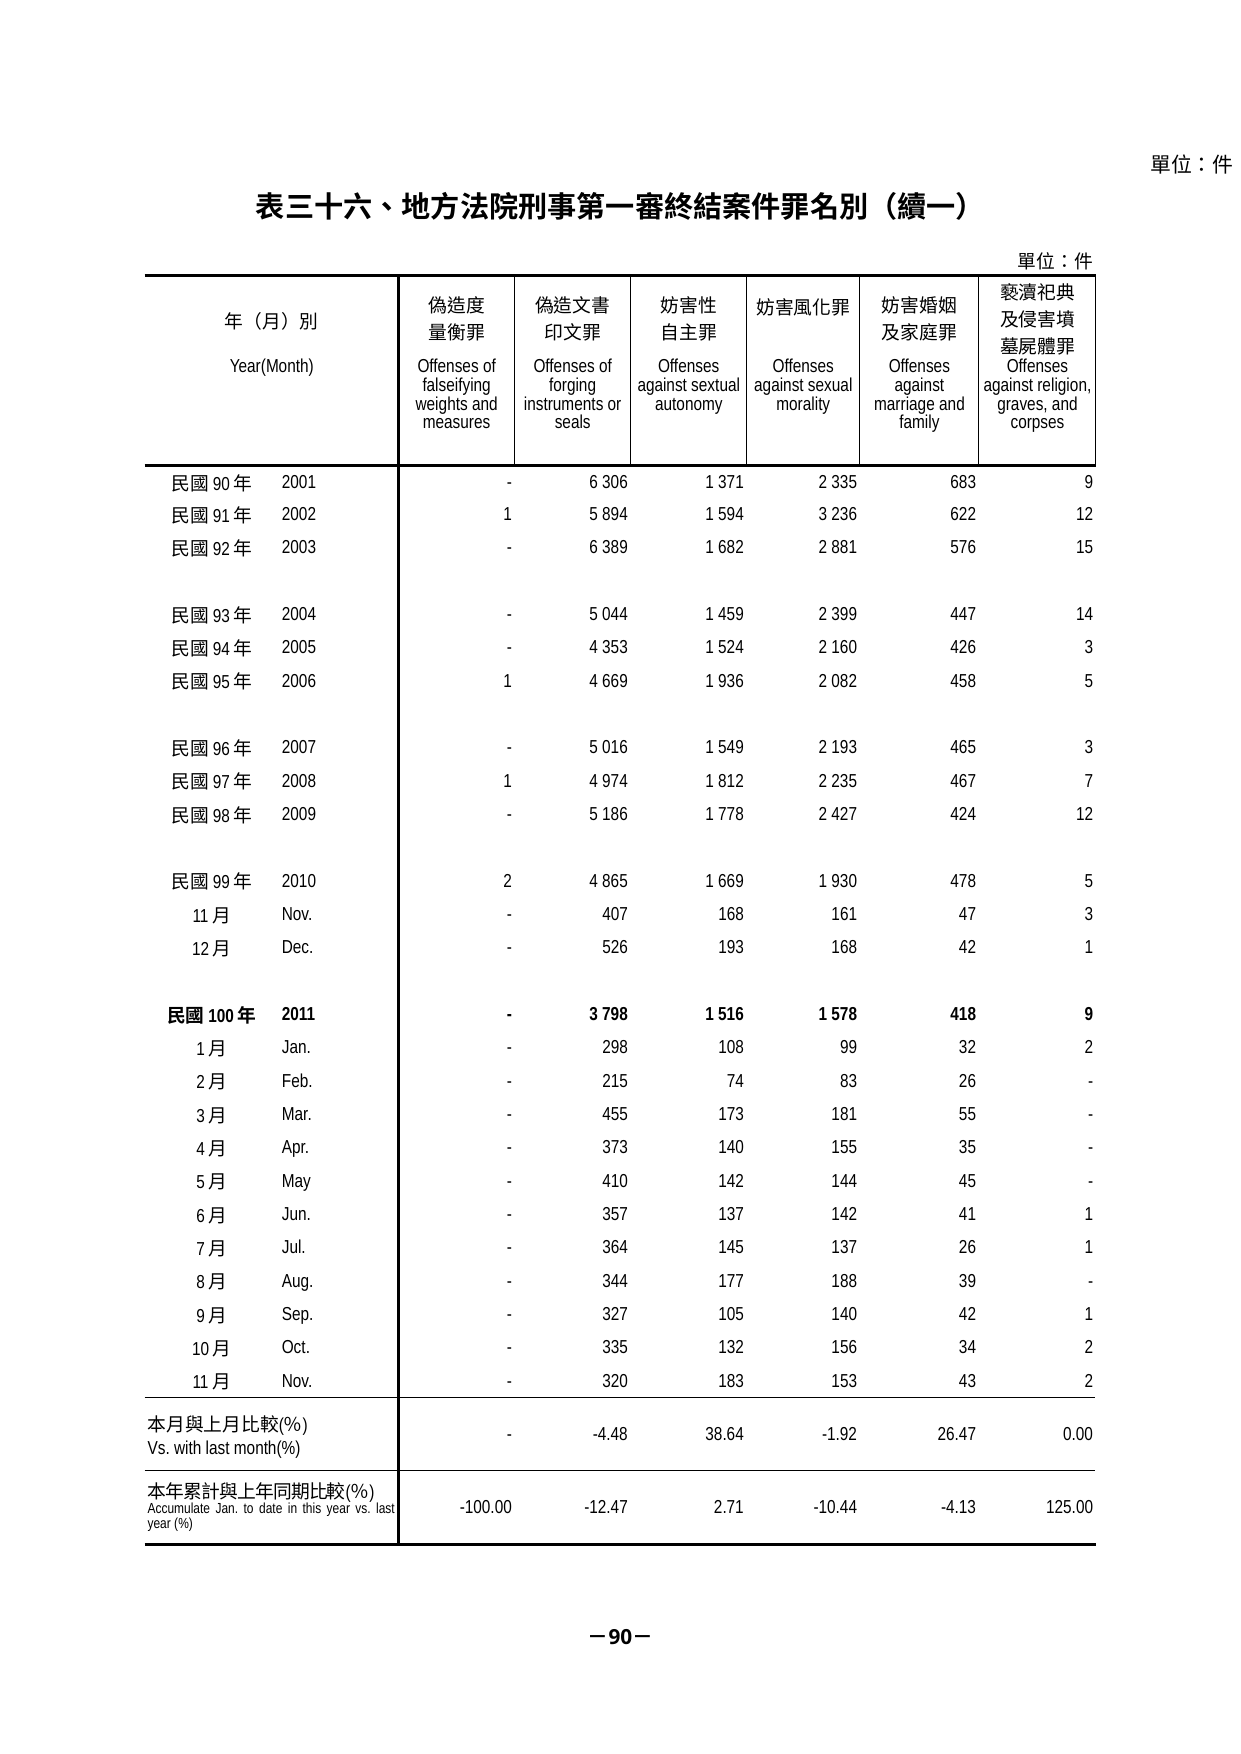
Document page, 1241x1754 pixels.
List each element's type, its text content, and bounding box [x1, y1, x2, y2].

text 單位：件 [1150, 148, 1240, 173]
table_cell Offenses against sexual morality [747, 358, 859, 461]
table_cell 4 974 [515, 764, 631, 797]
table_cell 4 669 [515, 664, 631, 697]
text [1150, 141, 1240, 148]
table_cell 125.00 [979, 1470, 1096, 1543]
table_cell 2011 [279, 997, 397, 1031]
table_cell 民國 95年 [145, 664, 279, 697]
table_cell 144 [747, 1164, 860, 1197]
table_cell 2 335 [747, 467, 860, 497]
table_cell 民國 99年 [145, 864, 279, 897]
table_cell 168 [747, 931, 860, 964]
table_cell 215 [515, 1064, 631, 1097]
table_cell [747, 964, 860, 997]
table_cell 1月 [145, 1031, 279, 1064]
table_cell 民國 90年 [145, 467, 279, 497]
table_header 偽造文書 印文罪 [515, 277, 630, 357]
table_cell 3 [979, 897, 1096, 931]
table_cell 1 [979, 1197, 1096, 1231]
table_cell 8月 [145, 1264, 279, 1297]
table_cell [631, 964, 747, 997]
table_cell 1 669 [631, 864, 747, 897]
table_cell 5 044 [515, 597, 631, 631]
table_cell 455 [515, 1097, 631, 1131]
table_cell 12 [979, 497, 1096, 531]
table_cell - [400, 1264, 514, 1297]
table_cell 26 [860, 1231, 979, 1264]
table_cell 1 930 [747, 864, 860, 897]
table_cell 5月 [145, 1164, 279, 1197]
table_cell - [400, 1097, 514, 1131]
table_cell 42 [860, 1297, 979, 1331]
table_cell 161 [747, 897, 860, 931]
table_cell 478 [860, 864, 979, 897]
table_cell 2010 [279, 864, 397, 897]
table_cell 1 594 [631, 497, 747, 531]
table_cell - [400, 467, 514, 497]
table_cell 83 [747, 1064, 860, 1097]
table_cell 民國 91年 [145, 497, 279, 531]
table_cell 11月 [145, 897, 279, 931]
table_cell 5 186 [515, 797, 631, 831]
table_cell 2 427 [747, 797, 860, 831]
table_cell [860, 564, 979, 597]
table_cell - [400, 997, 514, 1031]
table_cell 43 [860, 1364, 979, 1397]
table_cell 1 578 [747, 997, 860, 1031]
table_cell 4月 [145, 1131, 279, 1164]
table_cell - [979, 1264, 1096, 1297]
table_cell 9月 [145, 1297, 279, 1331]
table_cell 188 [747, 1264, 860, 1297]
table_cell -4.13 [860, 1471, 979, 1543]
table_cell 民國 96年 [145, 731, 279, 764]
table_cell 1 778 [631, 797, 747, 831]
table_cell -10.44 [747, 1471, 860, 1543]
table_cell Apr. [279, 1131, 397, 1164]
table_cell 2月 [145, 1064, 279, 1097]
table_cell 1 459 [631, 597, 747, 631]
table_cell Offenses against sextual autonomy [631, 358, 746, 461]
table_cell 1 682 [631, 531, 747, 564]
table_cell 民國 93年 [145, 597, 279, 631]
table_cell 576 [860, 531, 979, 564]
table_cell [979, 564, 1096, 597]
table_cell 465 [860, 731, 979, 764]
table_cell 12 [979, 797, 1096, 831]
table_cell 15 [979, 531, 1096, 564]
table_cell 467 [860, 764, 979, 797]
table_cell 9 [979, 467, 1096, 497]
table_cell 458 [860, 664, 979, 697]
table_cell - [400, 1297, 514, 1331]
table_cell 2006 [279, 664, 397, 697]
table_cell 173 [631, 1097, 747, 1131]
table_cell May [279, 1164, 397, 1197]
table_cell 1 516 [631, 997, 747, 1031]
table_cell 2002 [279, 497, 397, 531]
table_cell - [400, 1398, 514, 1470]
table_cell - [400, 1064, 514, 1097]
table_cell - [400, 1231, 514, 1264]
table_cell 320 [515, 1364, 631, 1397]
table_cell 11月 [145, 1364, 279, 1397]
table_cell - [400, 1164, 514, 1197]
table_cell 2008 [279, 764, 397, 797]
table_cell 47 [860, 897, 979, 931]
table_cell 683 [860, 467, 979, 497]
table_cell 民國 94年 [145, 631, 279, 664]
table_cell Mar. [279, 1097, 397, 1131]
table_cell [279, 831, 397, 864]
table_cell [279, 564, 397, 597]
table_header 褻瀆祀典 及侵害墳 墓屍體罪 [979, 277, 1095, 357]
table_cell 26.47 [860, 1398, 979, 1470]
table_cell 1 [400, 497, 514, 531]
table_cell [515, 697, 631, 731]
table_cell 1 [979, 931, 1096, 964]
table_cell 155 [747, 1131, 860, 1164]
table_cell [860, 697, 979, 731]
table_cell 447 [860, 597, 979, 631]
table_cell - [979, 1097, 1096, 1131]
table_cell 34 [860, 1331, 979, 1364]
table_cell 2.71 [631, 1471, 747, 1543]
table_cell 38.64 [631, 1398, 747, 1470]
table_cell 2005 [279, 631, 397, 664]
table_cell 407 [515, 897, 631, 931]
table_cell 2 193 [747, 731, 860, 764]
table_cell [145, 964, 279, 997]
table_cell - [400, 797, 514, 831]
table_cell 142 [747, 1197, 860, 1231]
table_cell 426 [860, 631, 979, 664]
table_cell - [400, 597, 514, 631]
table_cell - [400, 531, 514, 564]
table_cell 5 894 [515, 497, 631, 531]
text 單位：件 [148, 247, 1092, 274]
table_cell - [400, 897, 514, 931]
table_cell 55 [860, 1097, 979, 1131]
table_cell 526 [515, 931, 631, 964]
table_cell 357 [515, 1197, 631, 1231]
table_cell 本年累計與上年同期比較(％) Accumulate Jan. to date in this year vs. last year (%) [145, 1471, 397, 1543]
table_cell 6月 [145, 1197, 279, 1231]
table_cell Offenses against marriage and family [860, 358, 978, 461]
table_cell 9 [979, 997, 1096, 1031]
table_cell 156 [747, 1331, 860, 1364]
table_cell 45 [860, 1164, 979, 1197]
table_cell 2007 [279, 731, 397, 764]
table_cell 424 [860, 797, 979, 831]
table_cell Offenses of falseifying weights and measures [400, 358, 514, 461]
table_cell Jul. [279, 1231, 397, 1264]
table_cell 140 [631, 1131, 747, 1164]
table_cell 1 812 [631, 764, 747, 797]
table_cell [979, 831, 1096, 864]
table_cell 12月 [145, 931, 279, 964]
table_header 偽造度 量衡罪 [400, 277, 514, 357]
table_cell [979, 964, 1096, 997]
table_cell [515, 831, 631, 864]
table_cell 3 [979, 631, 1096, 664]
table_cell 1 [979, 1231, 1096, 1264]
table_cell [400, 697, 514, 731]
table_cell 2 399 [747, 597, 860, 631]
table_cell 1 [400, 764, 514, 797]
table_cell - [400, 1364, 514, 1397]
table_cell 2001 [279, 467, 397, 497]
text [1150, 173, 1240, 181]
table_cell Offenses of forging instruments or seals [515, 358, 630, 461]
table_cell 5 [979, 664, 1096, 697]
table_cell - [400, 1131, 514, 1164]
table_cell 7月 [145, 1231, 279, 1264]
table_cell 140 [747, 1297, 860, 1331]
table_cell 3 236 [747, 497, 860, 531]
table_cell 民國 92年 [145, 531, 279, 564]
table_cell 2 [400, 864, 514, 897]
table_cell - [400, 931, 514, 964]
table_cell 193 [631, 931, 747, 964]
table_cell Year(Month) [145, 358, 397, 461]
table_cell 418 [860, 997, 979, 1031]
table_cell Nov. [279, 897, 397, 931]
table_cell - [979, 1164, 1096, 1197]
table_cell 6 306 [515, 467, 631, 497]
table_cell -100.00 [400, 1471, 514, 1543]
table_cell [400, 564, 514, 597]
table_cell - [400, 1197, 514, 1231]
table_cell 本月與上月比較(％) Vs. with last month(%) [145, 1398, 397, 1470]
table_cell 168 [631, 897, 747, 931]
table_cell 32 [860, 1031, 979, 1064]
table_cell 183 [631, 1364, 747, 1397]
table_cell -1.92 [747, 1398, 860, 1470]
table_cell [747, 831, 860, 864]
table_header 妨害風化罪 [747, 277, 859, 357]
table_cell 2 [979, 1364, 1096, 1397]
table_cell 2 [979, 1031, 1096, 1064]
table_cell [400, 831, 514, 864]
table_cell 298 [515, 1031, 631, 1064]
text 表三十六、地方法院刑事第一審終結案件罪名別（續一） [148, 183, 1092, 225]
table_cell - [979, 1131, 1096, 1164]
table_cell 4 865 [515, 864, 631, 897]
table_cell [631, 831, 747, 864]
table_cell [279, 697, 397, 731]
table_cell 344 [515, 1264, 631, 1297]
table_cell 622 [860, 497, 979, 531]
table_cell 26 [860, 1064, 979, 1097]
table_cell [631, 564, 747, 597]
table_cell 410 [515, 1164, 631, 1197]
table_cell 181 [747, 1097, 860, 1131]
table_cell [860, 831, 979, 864]
table_cell 1 524 [631, 631, 747, 664]
table_cell [747, 564, 860, 597]
table_cell 4 353 [515, 631, 631, 664]
table_cell [145, 564, 279, 597]
table_cell -12.47 [515, 1471, 631, 1543]
table_cell 3月 [145, 1097, 279, 1131]
table_cell [145, 697, 279, 731]
table_cell 1 371 [631, 467, 747, 497]
table_cell 41 [860, 1197, 979, 1231]
table_cell 2004 [279, 597, 397, 631]
table_cell [631, 697, 747, 731]
table_cell 3 [979, 731, 1096, 764]
table_cell 民國 98年 [145, 797, 279, 831]
table_cell 民國 97年 [145, 764, 279, 797]
table_cell Nov. [279, 1364, 397, 1397]
table_cell 142 [631, 1164, 747, 1197]
table_cell 327 [515, 1297, 631, 1331]
table_cell 108 [631, 1031, 747, 1064]
table_cell 364 [515, 1231, 631, 1264]
table_cell [747, 697, 860, 731]
table_cell 177 [631, 1264, 747, 1297]
table_cell Dec. [279, 931, 397, 964]
table_cell 35 [860, 1131, 979, 1164]
table_cell Offenses against religion, graves, and corpses [979, 358, 1095, 461]
table_cell 2 [979, 1331, 1096, 1364]
table_cell Jan. [279, 1031, 397, 1064]
table_cell Sep. [279, 1297, 397, 1331]
table_cell Jun. [279, 1197, 397, 1231]
table_cell [145, 831, 279, 864]
table_cell 6 389 [515, 531, 631, 564]
table_cell 10月 [145, 1331, 279, 1364]
table_cell Feb. [279, 1064, 397, 1097]
table_cell 14 [979, 597, 1096, 631]
table_cell 105 [631, 1297, 747, 1331]
table_cell -4.48 [515, 1398, 631, 1470]
table_cell 2009 [279, 797, 397, 831]
table_header 年（月）別 [145, 277, 397, 357]
table_cell 335 [515, 1331, 631, 1364]
table_cell 99 [747, 1031, 860, 1064]
table_cell [279, 964, 397, 997]
table_cell [515, 964, 631, 997]
table_cell - [400, 1031, 514, 1064]
table_cell 373 [515, 1131, 631, 1164]
table_cell 137 [631, 1197, 747, 1231]
table_cell 3 798 [515, 997, 631, 1031]
table_cell [400, 964, 514, 997]
table_cell [979, 697, 1096, 731]
table_cell 民國100年 [145, 997, 279, 1031]
table_cell [860, 964, 979, 997]
table_header 妨害性 自主罪 [631, 277, 746, 357]
table_cell 0.00 [979, 1397, 1096, 1470]
table_cell 7 [979, 764, 1096, 797]
table_cell 74 [631, 1064, 747, 1097]
table_cell 1 [979, 1297, 1096, 1331]
table_cell 145 [631, 1231, 747, 1264]
table_cell 2 235 [747, 764, 860, 797]
table_cell 1 549 [631, 731, 747, 764]
table_cell 2 082 [747, 664, 860, 697]
table_cell 2 881 [747, 531, 860, 564]
table_cell - [979, 1064, 1096, 1097]
table_cell 2 160 [747, 631, 860, 664]
table_cell - [400, 631, 514, 664]
table_cell - [400, 731, 514, 764]
table_cell 5 [979, 864, 1096, 897]
table_cell Aug. [279, 1264, 397, 1297]
table_header 妨害婚姻 及家庭罪 [860, 277, 978, 357]
table_cell - [400, 1331, 514, 1364]
table_cell 5 016 [515, 731, 631, 764]
table_cell [515, 564, 631, 597]
table_cell 2003 [279, 531, 397, 564]
table_cell 42 [860, 931, 979, 964]
table_cell Oct. [279, 1331, 397, 1364]
table_cell 153 [747, 1364, 860, 1397]
table_cell 1 [400, 664, 514, 697]
table_cell 132 [631, 1331, 747, 1364]
table_cell 137 [747, 1231, 860, 1264]
table_cell 1 936 [631, 664, 747, 697]
table_cell 39 [860, 1264, 979, 1297]
